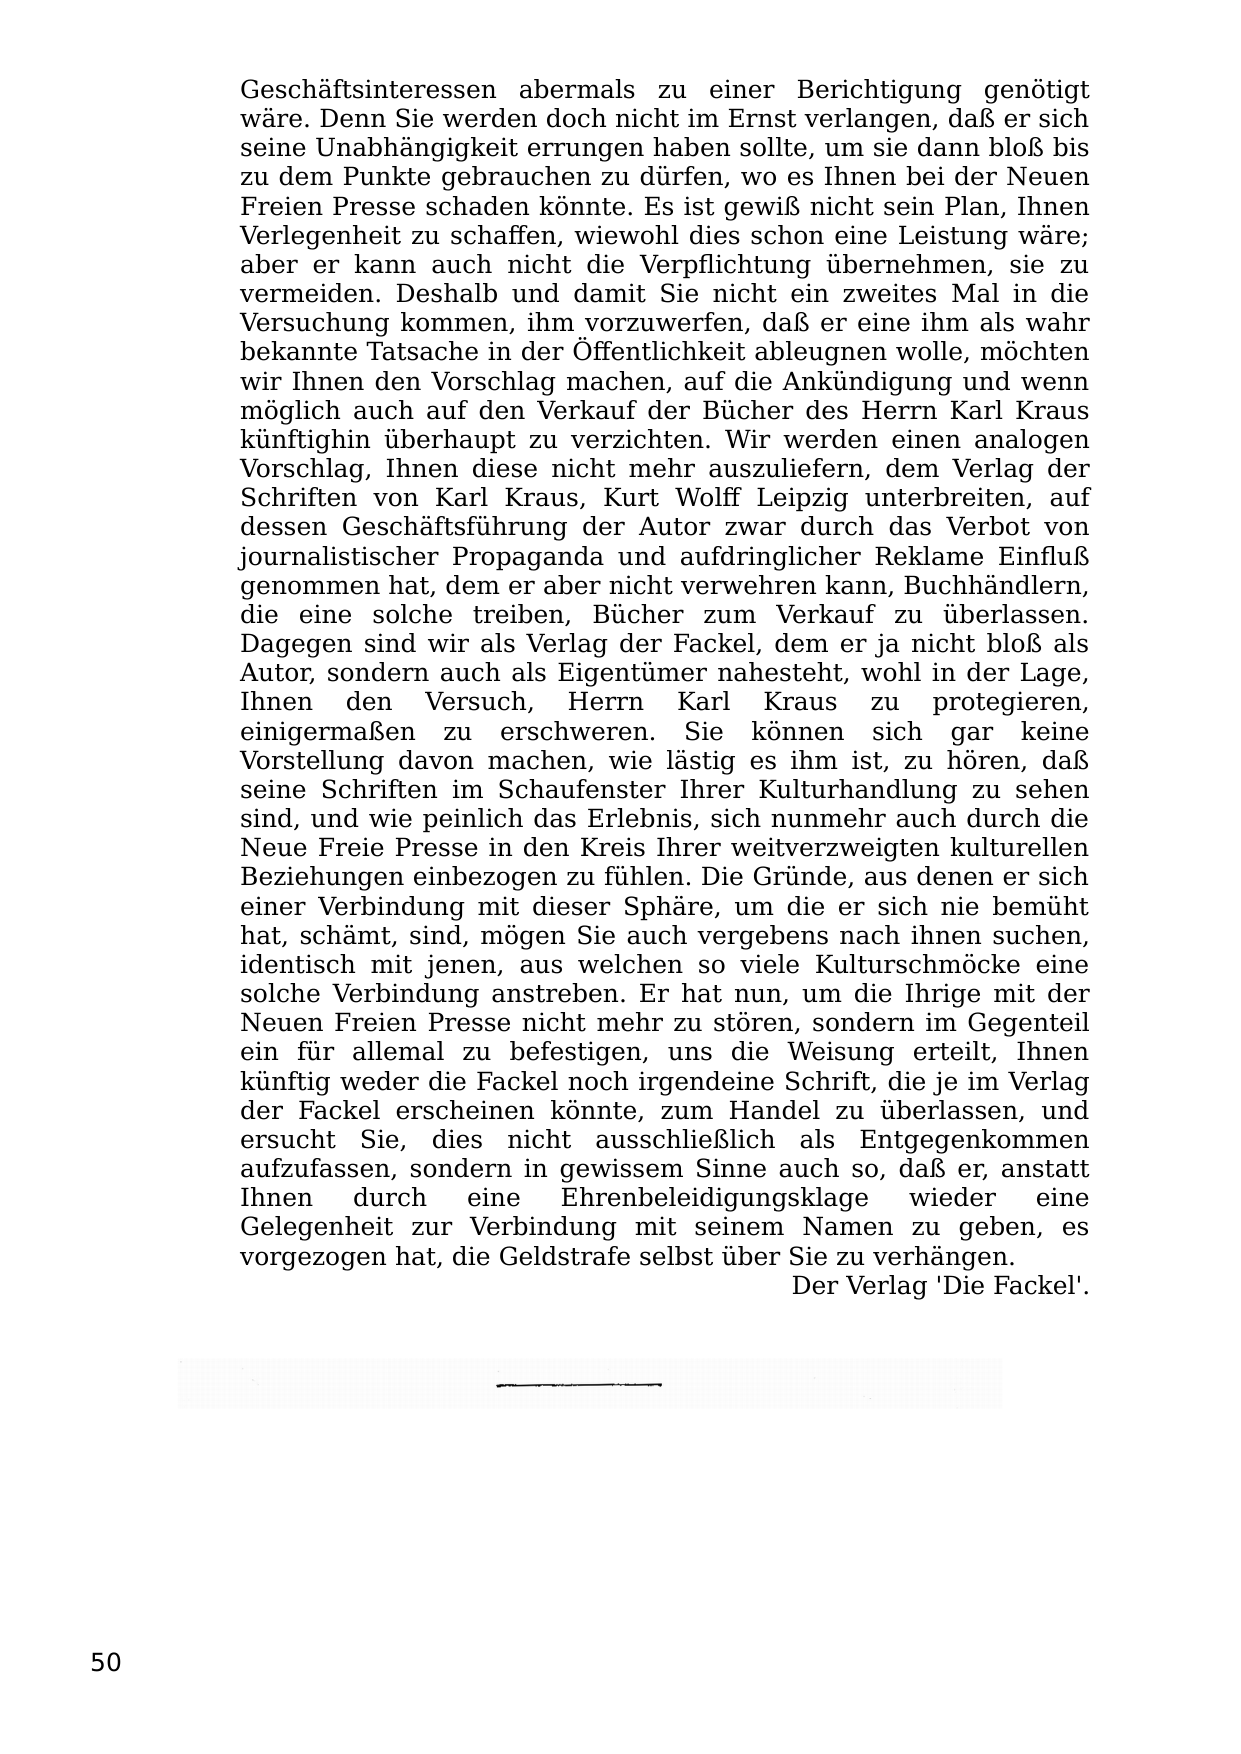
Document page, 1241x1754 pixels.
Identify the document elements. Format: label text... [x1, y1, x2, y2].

text Der Verlag 'Die Fackel'. [90, 1271, 1091, 1300]
picture [177, 1358, 1003, 1409]
text Geschäftsinteressen abermals zu einer Berichtigung genötigt wäre. Denn Sie werden doch nicht im Ernst verlangen, daß er sich seine Unabhängigkeit errungen haben sollte, um sie dann bloß bis zu dem Punkte gebrauchen zu dürfen, wo es Ihnen bei der Neuen Freien Presse schaden könnte. Es ist gewiß nicht sein Plan, Ihnen Verlegenheit zu schaffen, wiewohl dies schon eine Leistung wäre; aber er kann auch nicht die Verpflichtung übernehmen, sie zu vermeiden. Deshalb und damit Sie nicht ein zweites Mal in die Versuchung kommen, ihm vorzuwerfen, daß er eine ihm als wahr bekannte Tatsache in der Öffentlichkeit ableugnen wolle, möchten wir Ihnen den Vorschlag machen, auf die Ankündigung und wenn möglich auch auf den Verkauf der Bücher des Herrn Karl Kraus künftighin überhaupt zu verzichten. Wir werden einen analogen Vorschlag, Ihnen diese nicht mehr auszuliefern, dem Verlag der Schriften von Karl Kraus, Kurt Wolff Leipzig unterbreiten, auf dessen Geschäftsführung der Autor zwar durch das Verbot von journalistischer Propaganda und aufdringlicher Reklame Einfluß genommen hat, dem er aber nicht verwehren kann, Buchhändlern, die eine solche treiben, Bücher zum Verkauf zu überlassen. Dagegen sind wir als Verlag der Fackel, dem er ja nicht bloß als Autor, sondern auch als Eigentümer nahesteht, wohl in der Lage, Ihnen den Versuch, Herrn Karl Kraus zu protegieren, einigermaßen zu erschweren. Sie können sich gar keine Vorstellung davon machen, wie lästig es ihm ist, zu hören, daß seine Schriften im Schaufenster Ihrer Kulturhandlung zu sehen sind, und wie peinlich das Erlebnis, sich nunmehr auch durch die Neue Freie Presse in den Kreis Ihrer weitverzweigten kulturellen Beziehungen einbezogen zu fühlen. Die Gründe, aus denen er sich einer Verbindung mit dieser Sphäre, um die er sich nie bemüht hat, schämt, sind, mögen Sie auch vergebens nach ihnen suchen, identisch mit jenen, aus welchen so viele Kulturschmöcke eine solche Verbindung anstreben. Er hat nun, um die Ihrige mit der Neuen Freien Presse nicht mehr zu stören, sondern im Gegenteil ein für allemal zu befestigen, uns die Weisung erteilt, Ihnen künftig weder die Fackel noch irgendeine Schrift, die je im Verlag der Fackel erscheinen könnte, zum Handel zu überlassen, und ersucht Sie, dies nicht ausschließlich als Entgegenkommen aufzufassen, sondern in gewissem Sinne auch so, daß er, anstatt Ihnen durch eine Ehrenbeleidigungsklage wieder eine Gelegenheit zur Verbindung mit seinem Namen zu geben, es vorgezogen hat, die Geldstrafe selbst über Sie zu verhängen. [240, 75, 1091, 1271]
